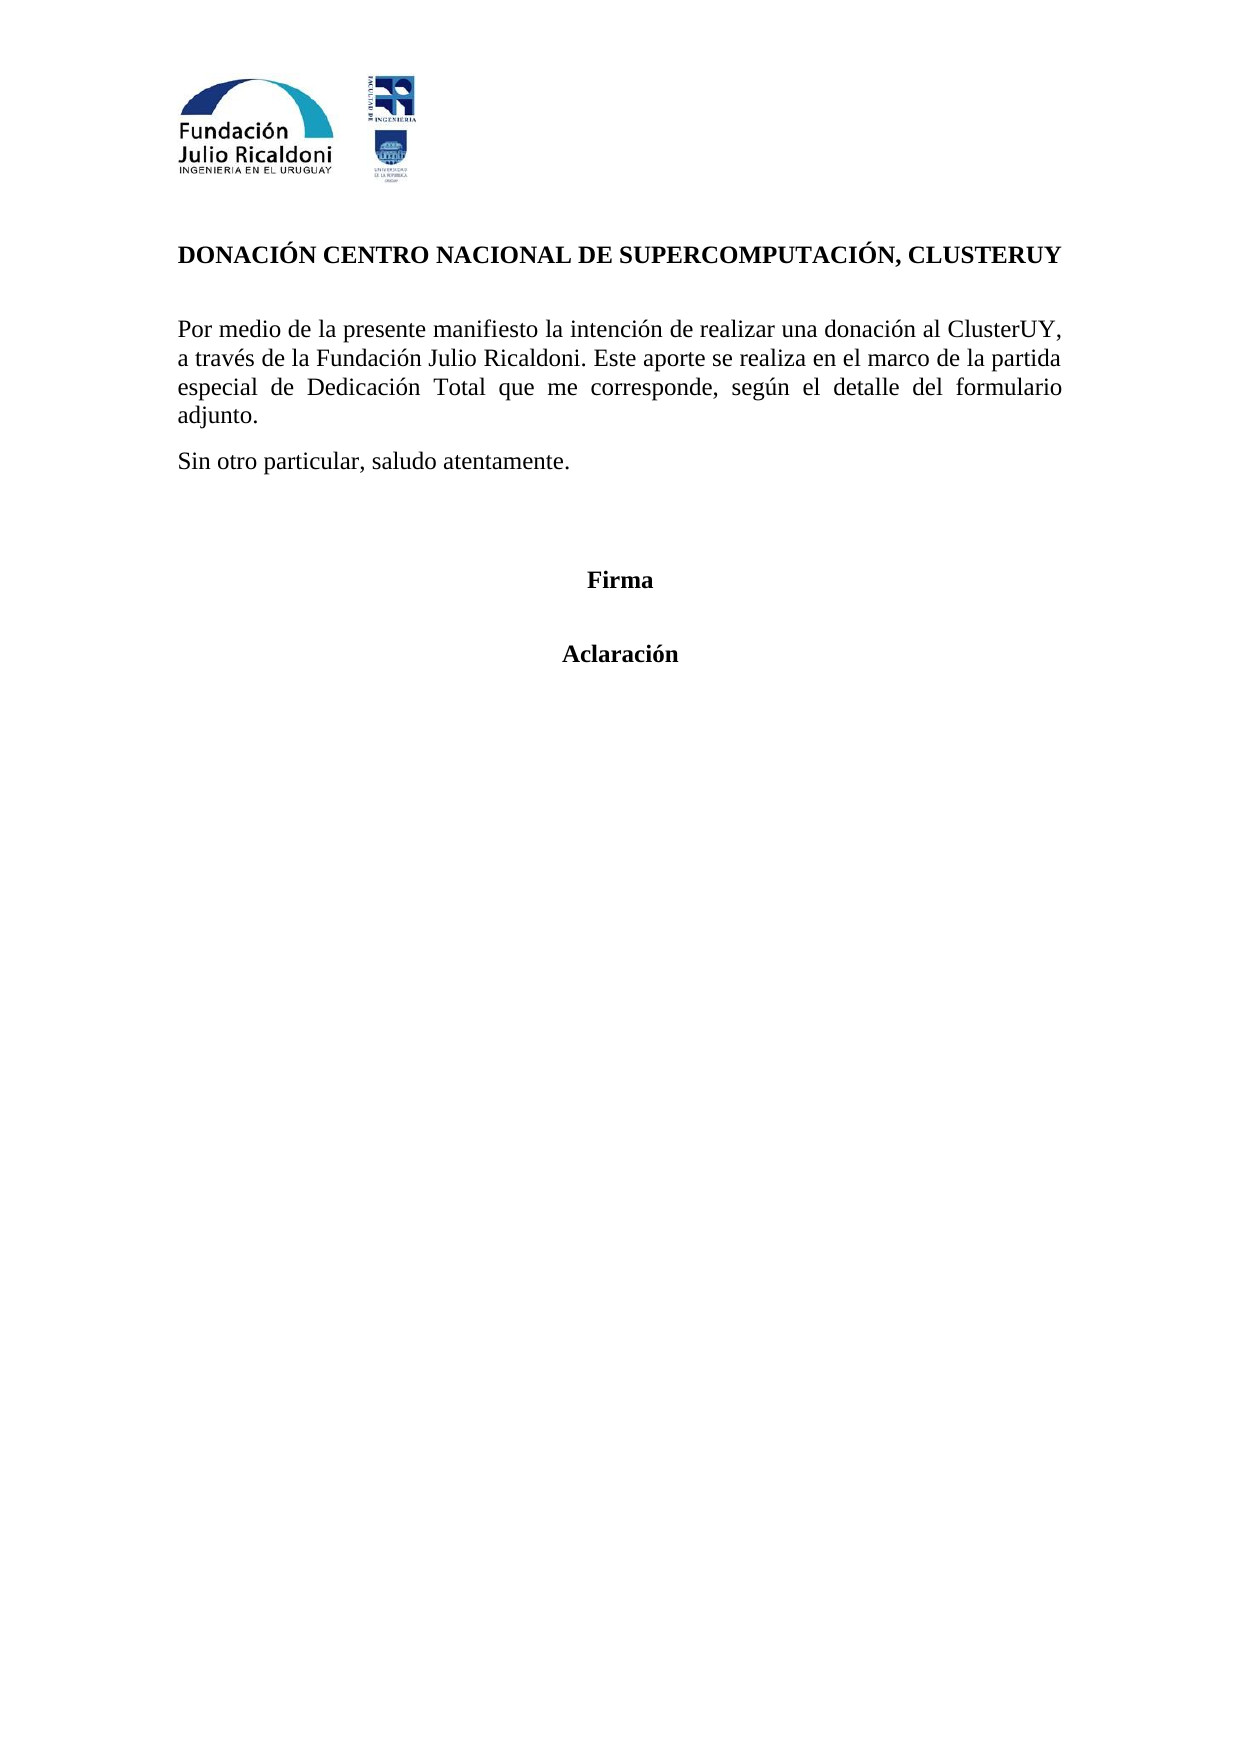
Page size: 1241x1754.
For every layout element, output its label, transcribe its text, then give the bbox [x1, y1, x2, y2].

text Firma [177, 565, 1063, 594]
text Sin otro particular, saludo atentamente. [177, 446, 1063, 474]
text Por medio de la presente manifiesto la intención de realizar una donación al ClusterUY, a través de la Fundación Julio Ricaldoni. Este aporte se realiza en el marco de la partida especial de Dedicación Total que me corresponde, según el detalle del formulario adjunto. [177, 314, 1063, 429]
picture [177, 73, 417, 184]
text Aclaración [177, 639, 1063, 668]
text DONACIÓN CENTRO NACIONAL DE SUPERCOMPUTACIÓN, CLUSTERUY [177, 240, 1063, 269]
